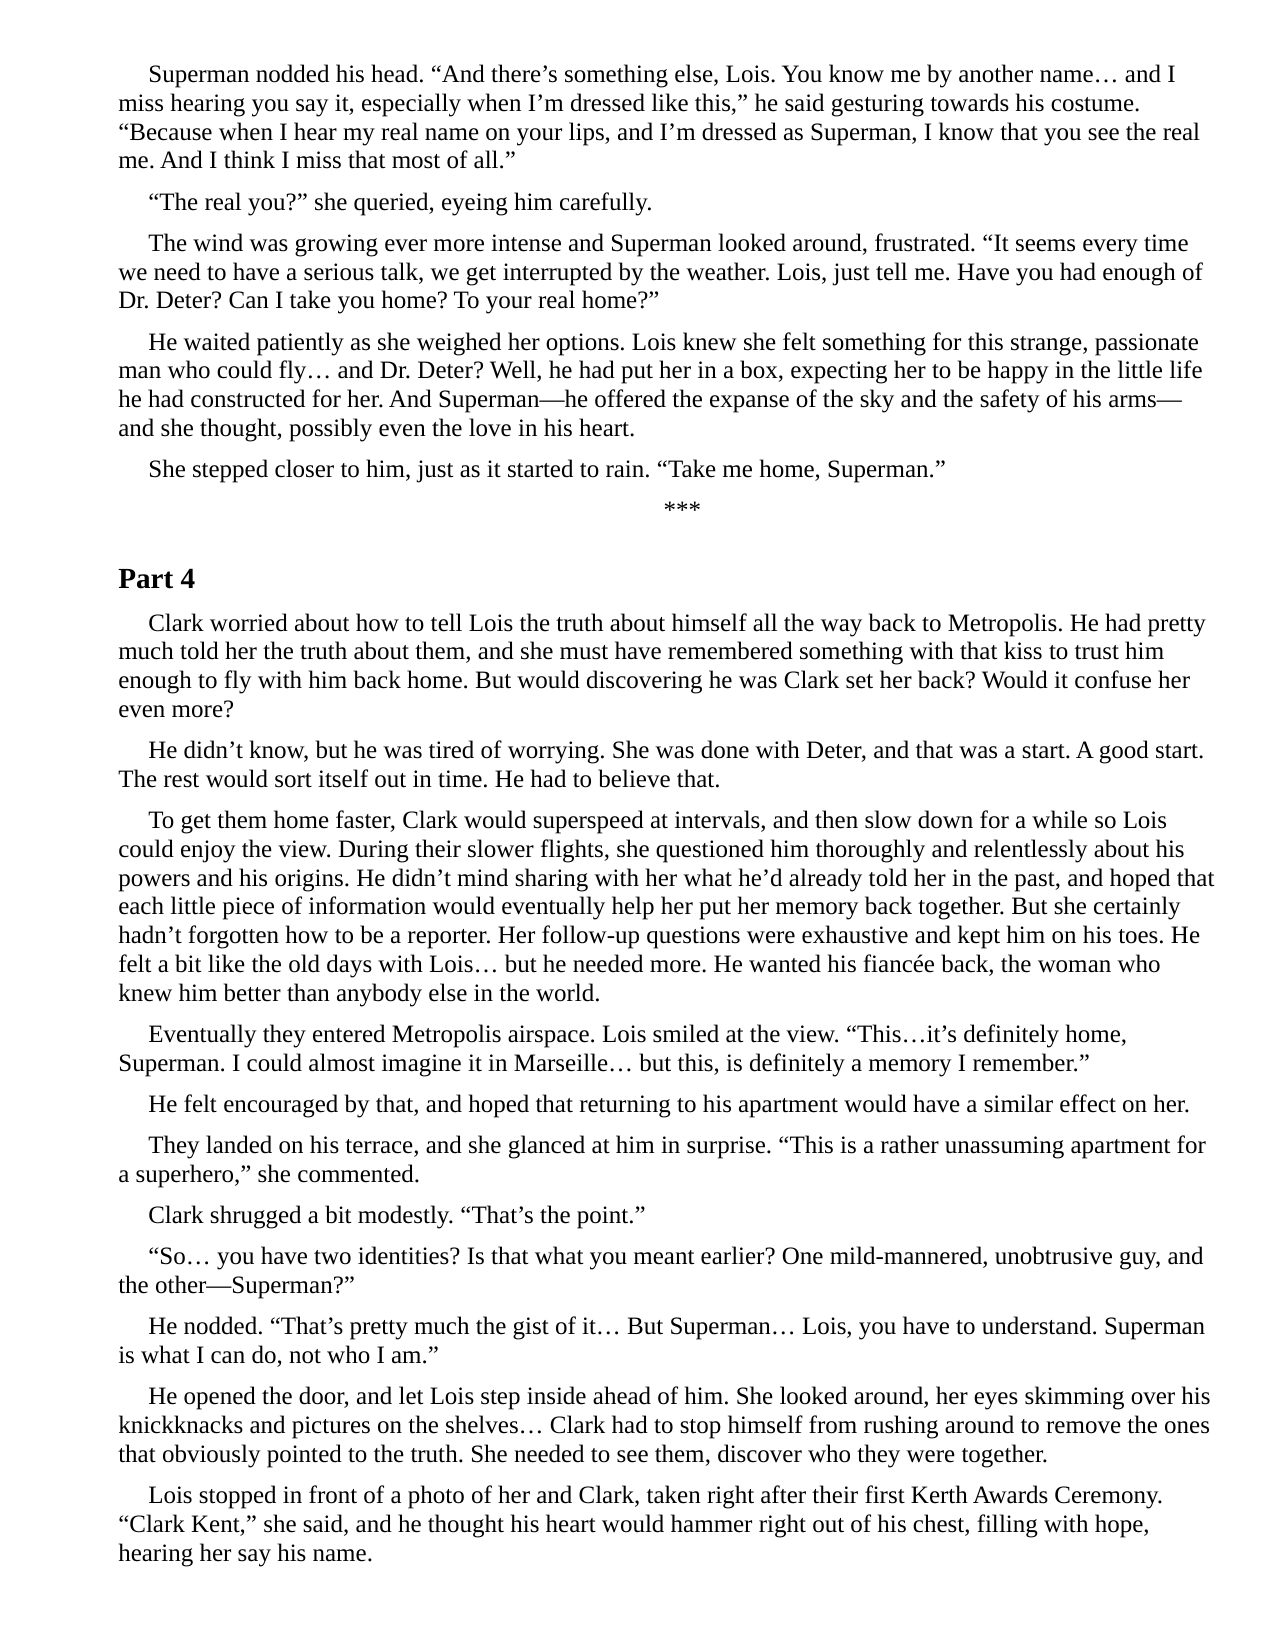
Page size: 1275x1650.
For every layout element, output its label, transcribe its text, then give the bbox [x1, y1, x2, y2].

text Clark shrugged a bit modestly. “That’s the point.” [118, 1200, 1216, 1229]
text The wind was growing ever more intense and Superman looked around, frustrated. “It seems every time we need to have a serious talk, we get interrupted by the weather. Lois, just tell me. Have you had enough of Dr. Deter? Can I take you home? To your real home?” [118, 228, 1216, 314]
text She stepped closer to him, just as it started to rain. “Take me home, Superman.” [118, 454, 1216, 483]
text “The real you?” she queried, eyeing him carefully. [118, 187, 1216, 215]
text To get them home faster, Clark would superspeed at intervals, and then slow down for a while so Lois could enjoy the view. During their slower flights, she questioned him thoroughly and relentlessly about his powers and his origins. He didn’t mind sharing with her what he’d already told her in the past, and hoped that each little piece of information would eventually help her put her memory back together. But she certainly hadn’t forgotten how to be a reporter. Her follow-up questions were exhaustive and kept him on his toes. He felt a bit like the old days with Lois… but he needed more. He wanted his fiancée back, the woman who knew him better than anybody else in the world. [118, 805, 1216, 1006]
text He nodded. “That’s pretty much the gist of it… But Superman… Lois, you have to understand. Superman is what I can do, not who I am.” [118, 1311, 1216, 1369]
text He opened the door, and let Lois step inside ahead of him. She looked around, her eyes skimming over his knickknacks and pictures on the shelves… Clark had to stop himself from rushing around to remove the ones that obviously pointed to the truth. She needed to see them, discover who they were together. [118, 1381, 1216, 1468]
text Eventually they entered Metropolis airspace. Lois smiled at the view. “This…it’s definitely home, Superman. I could almost imagine it in Marseille… but this, is definitely a memory I remember.” [118, 1019, 1216, 1076]
text He didn’t know, but he was tired of worrying. She was done with Deter, and that was a start. A good start. The rest would sort itself out in time. He had to believe that. [118, 735, 1216, 793]
text “So… you have two identities? Is that what you meant earlier? One mild-mannered, unobtrusive guy, and the other—Superman?” [118, 1241, 1216, 1299]
text He felt encouraged by that, and hoped that returning to his apartment would have a similar effect on her. [118, 1089, 1216, 1118]
text *** [118, 495, 1216, 524]
text They landed on his terrace, and she glanced at him in surprise. “This is a rather unassuming apartment for a superhero,” she commented. [118, 1130, 1216, 1188]
text Superman nodded his head. “And there’s something else, Lois. You know me by another name… and I miss hearing you say it, especially when I’m dressed like this,” he said gesturing towards his costume. “Because when I hear my real name on your lips, and I’m dressed as Superman, I know that you see the real me. And I think I miss that most of all.” [118, 59, 1216, 174]
text He waited patiently as she weighed her options. Lois knew she felt something for this strange, passionate man who could fly… and Dr. Deter? Well, he had put her in a box, expecting her to be happy in the little life he had constructed for her. And Superman—he offered the expanse of the sky and the safety of his arms—and she thought, possibly even the love in his heart. [118, 327, 1216, 442]
text Lois stopped in front of a photo of her and Clark, taken right after their first Kerth Awards Ceremony. “Clark Kent,” she said, and he thought his heart would hammer right out of his chest, filling with hope, hearing her say his name. [118, 1480, 1216, 1566]
subtitle Part 4 [118, 562, 1216, 595]
text Clark worried about how to tell Lois the truth about himself all the way back to Metropolis. He had pretty much told her the truth about them, and she must have remembered something with that kiss to trust him enough to fly with him back home. But would discovering he was Clark set her back? Would it confuse her even more? [118, 608, 1216, 723]
